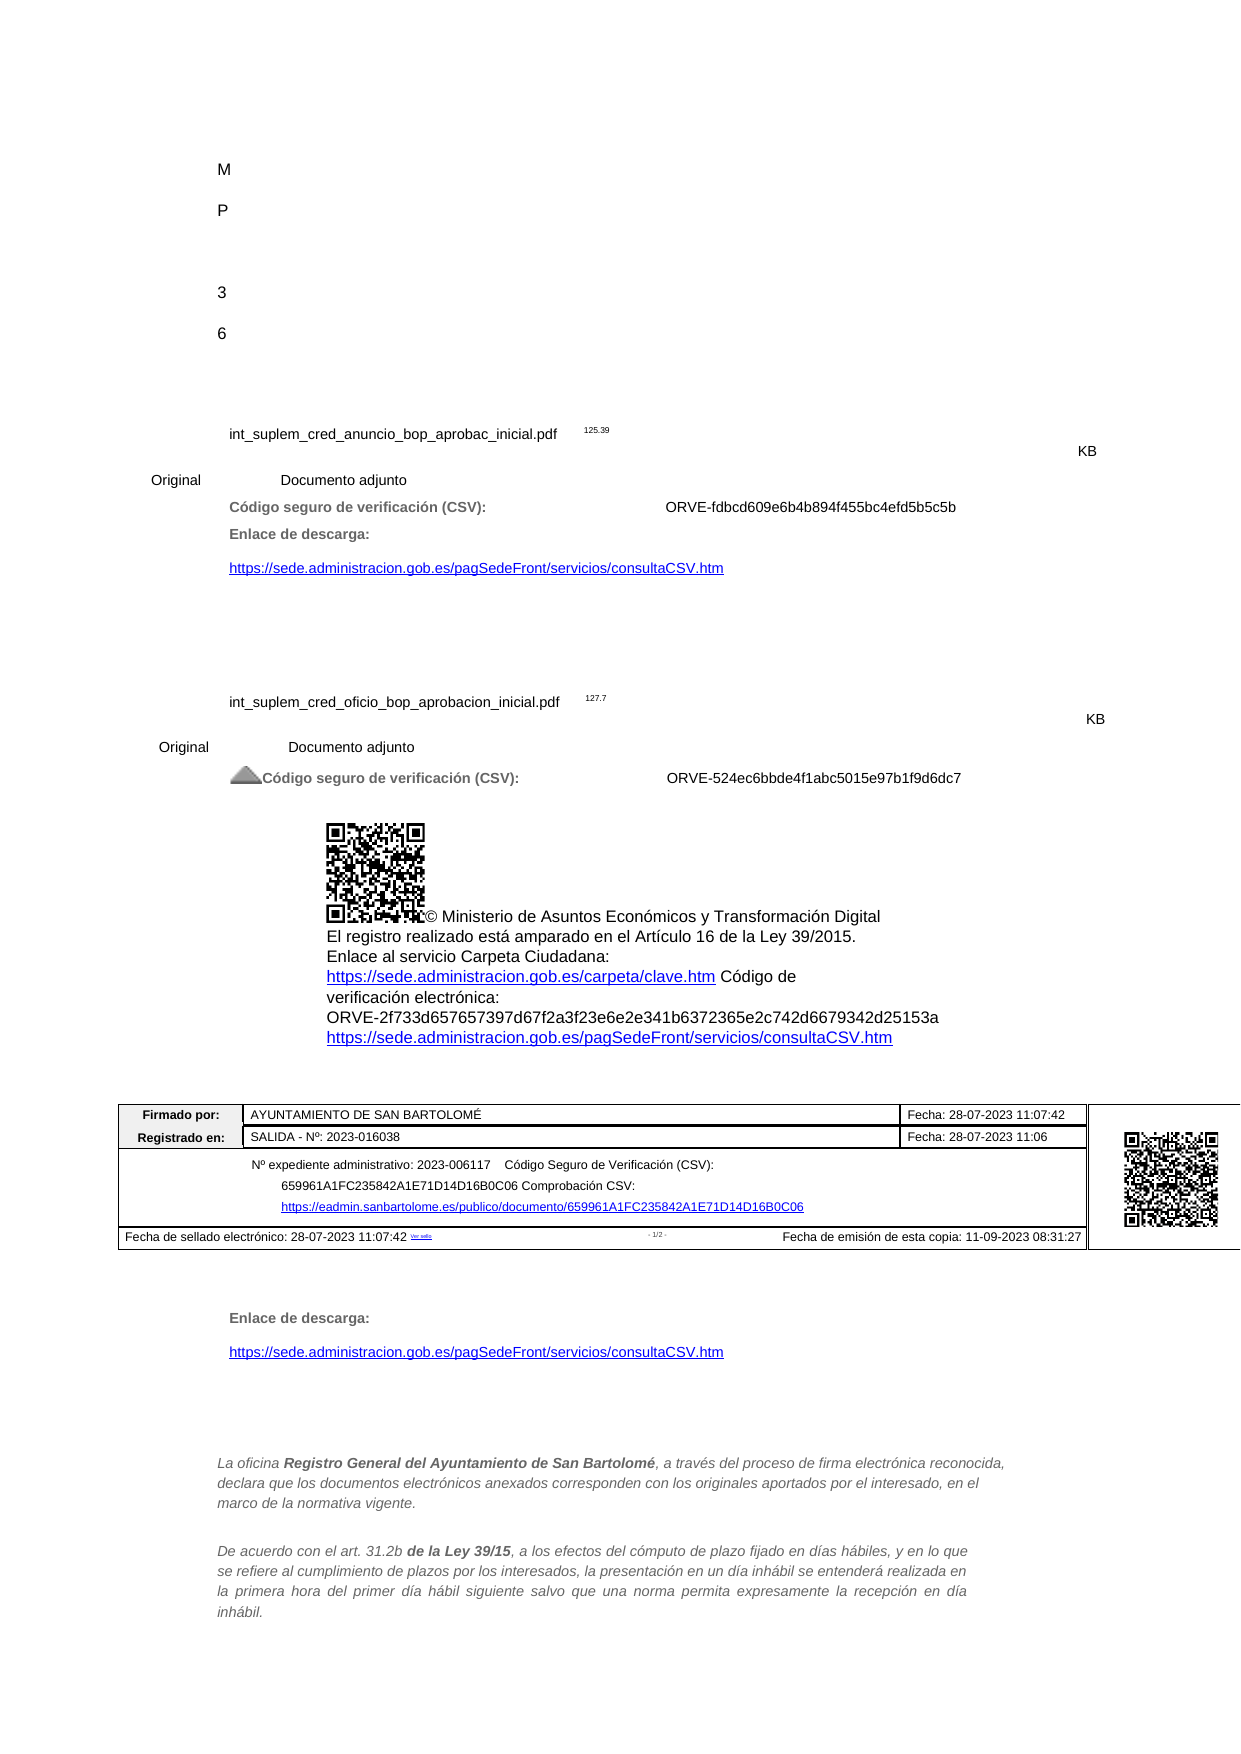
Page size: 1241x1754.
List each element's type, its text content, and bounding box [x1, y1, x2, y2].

text Original Documento adjunto [151, 471, 1122, 488]
table_cell Registrado en: [119, 1129, 242, 1145]
text int_suplem_cred_oficio_bop_aprobacion_inicial.pdf 127.7 [229, 694, 1122, 710]
text Código seguro de verificación (CSV): ORVE-524ec6bbde4f1abc5015e97b1f9d6dc7 [229, 766, 1122, 787]
text Enlace de descarga: https://sede.administracion.gob.es/pagSedeFront/servicios/consultaCSV.htm [229, 526, 1122, 576]
text Enlace de descarga: https://sede.administracion.gob.es/pagSedeFront/servicios/consultaCSV.htm [229, 1310, 1122, 1361]
table_header AYUNTAMIENTO DE SAN BARTOLOMÉ [244, 1105, 899, 1124]
table_cell SALIDA - Nº: 2023-016038 [244, 1127, 899, 1147]
text © Ministerio de Asuntos Económicos y Transformación Digital [326, 824, 1122, 926]
text https://sede.administracion.gob.es/pagSedeFront/servicios/consultaCSV.htm [326, 1028, 1122, 1047]
text De acuerdo con el art. 31.2b de la Ley 39/15, a los efectos del cómputo de plazo fijado en días hábiles, y en lo que se refiere al cumplimiento de plazos por los interesados, la presentación en un día inhábil se entenderá realizada en la primera hora del primer día hábil siguiente salvo que una norma permita expresamente la recepción en día inhábil. [217, 1543, 970, 1620]
text Original Documento adjunto [159, 739, 1122, 756]
text El registro realizado está amparado en el Artículo 16 de la Ley 39/2015. [326, 927, 1122, 946]
table_header Fecha: 28-07-2023 11:07:42 [901, 1105, 1086, 1124]
text KB [118, 710, 1105, 727]
text Enlace al servicio Carpeta Ciudadana: https://sede.administracion.gob.es/carpeta/clave.htm Código de verificación electrónica: [326, 947, 871, 1007]
table_header [1089, 1105, 1240, 1249]
table_cell Fecha de sellado electrónico: 28-07-2023 11:07:42 Ver sello - 1/2 - Fecha de emisión de esta copia: 11-09-2023 08:31:27 [119, 1228, 1086, 1249]
text int_suplem_cred_anuncio_bop_aprobac_inicial.pdf 125.39 [229, 426, 1122, 442]
table_cell Fecha: 28-07-2023 11:06 [901, 1127, 1086, 1147]
text La oficina Registro General del Ayuntamiento de San Bartolomé, a través del proceso de firma electrónica reconocida, declara que los documentos electrónicos anexados corresponden con los originales aportados por el interesado, en el marco de la normativa vigente. [217, 1454, 1025, 1511]
text ORVE-2f733d657657397d67f2a3f23e6e2e341b6372365e2c742d6679342d25153a [326, 1007, 1122, 1027]
text Código seguro de verificación (CSV): ORVE-fdbcd609e6b4b894f455bc4efd5b5c5b [229, 498, 1122, 515]
table_cell Nº expediente administrativo: 2023-006117 Código Seguro de Verificación (CSV): 659961A1FC235842A1E71D14D16B0C06 Comprobación CSV: https://eadmin.sanbartolome.es/publico/documento/659961A1FC235842A1E71D14D16B0C06 [119, 1149, 1086, 1226]
table_header Firmado por: [119, 1105, 242, 1122]
text KB [118, 442, 1097, 459]
